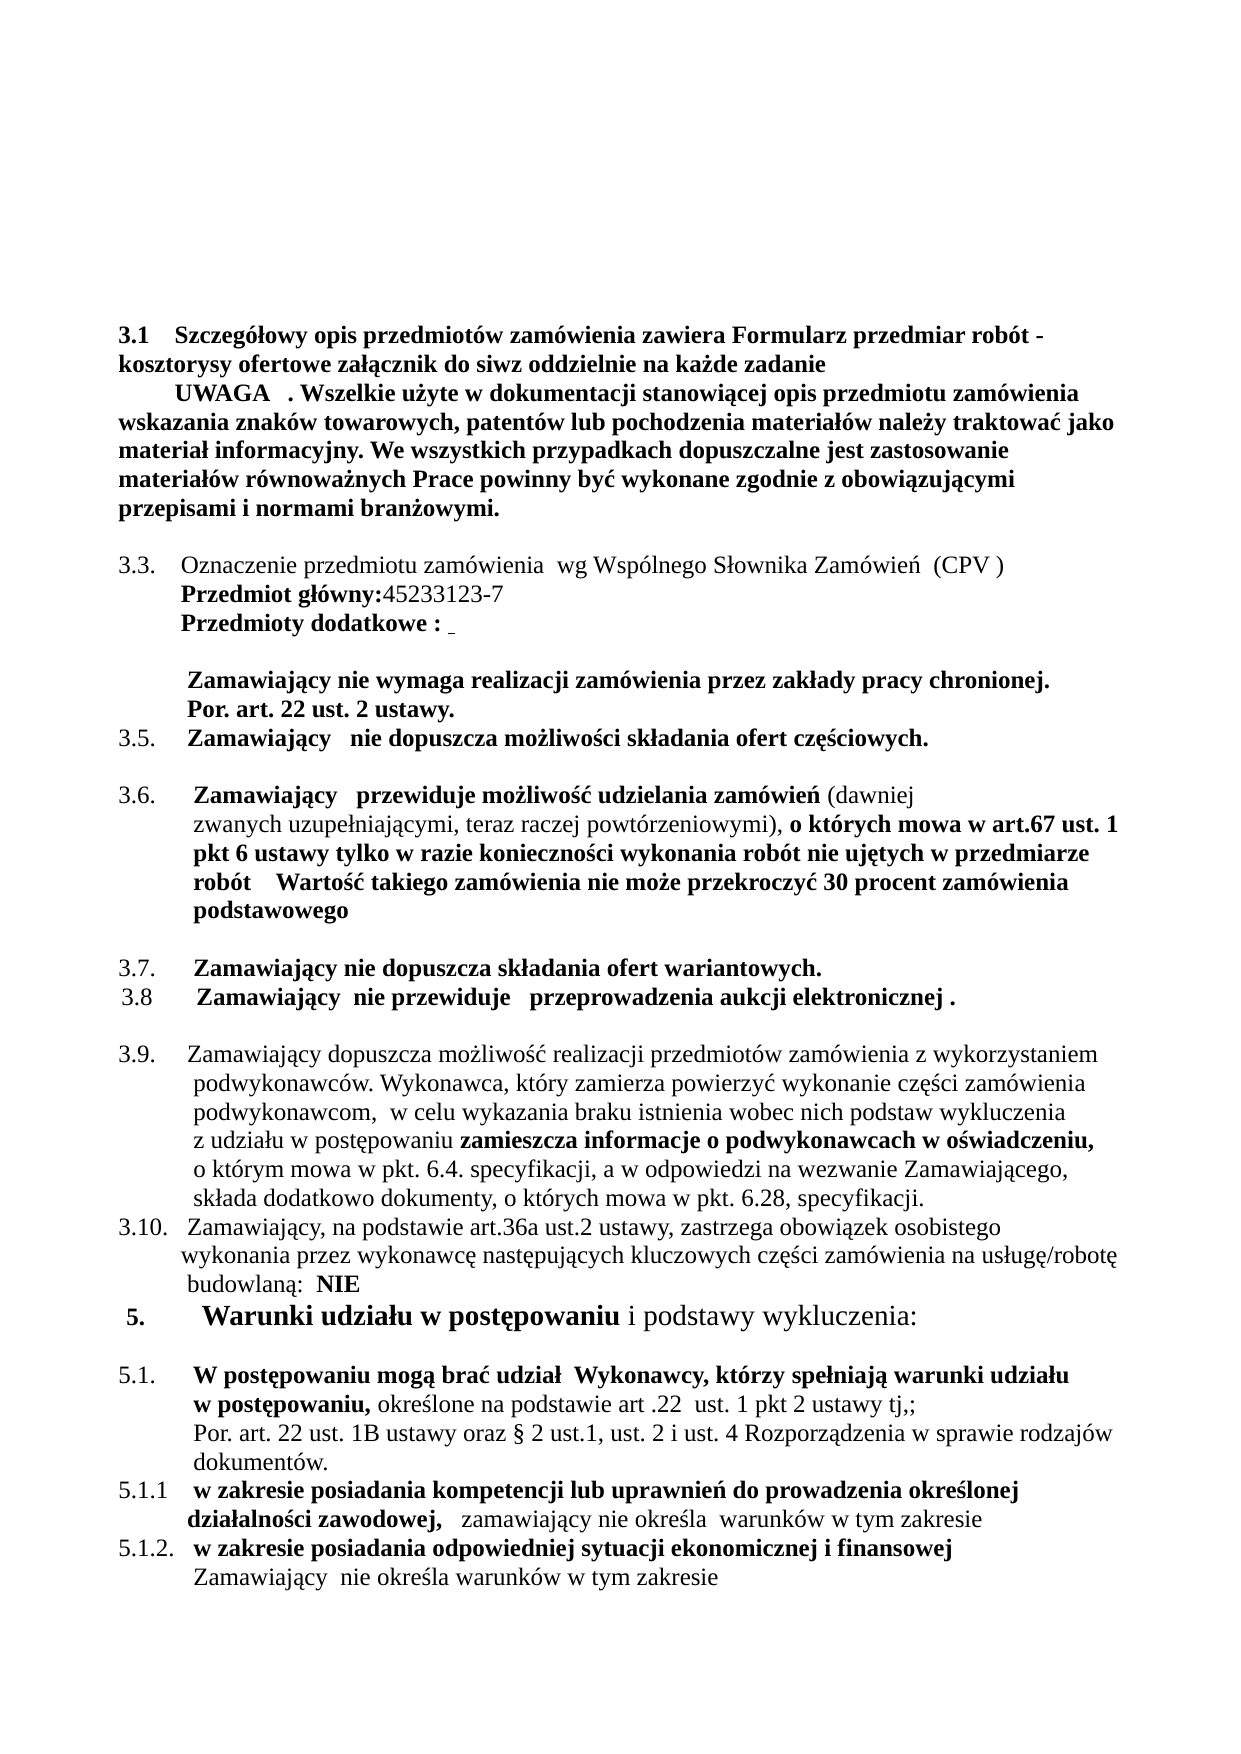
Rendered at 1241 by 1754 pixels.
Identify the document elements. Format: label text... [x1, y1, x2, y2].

text o którym mowa w pkt. 6.4. specyfikacji, a w odpowiedzi na wezwanie Zamawiającego, [118, 1154, 1122, 1183]
text wykonania przez wykonawcę następujących kluczowych części zamówienia na usługę/robotę [118, 1241, 1122, 1269]
text 5.1.1 w zakresie posiadania kompetencji lub uprawnień do prowadzenia określonej [118, 1475, 1122, 1504]
text Przedmiot główny:45233123-7 [118, 579, 1122, 608]
text robót Wartość takiego zamówienia nie może przekroczyć 30 procent zamówienia [118, 867, 1122, 896]
text składa dodatkowo dokumenty, o których mowa w pkt. 6.28, specyfikacji. [118, 1183, 1122, 1212]
text 3.1 Szczegółowy opis przedmiotów zamówienia zawiera Formularz przedmiar robót -kosztorysy ofertowe załącznik do siwz oddzielnie na każde zadanie [118, 321, 1122, 378]
text zwanych uzupełniającymi, teraz raczej powtórzeniowymi), o których mowa w art.67 ust. 1 [118, 809, 1122, 838]
text z udziału w postępowaniu zamieszcza informacje o podwykonawcach w oświadczeniu, [118, 1126, 1122, 1154]
text Zamawiający nie wymaga realizacji zamówienia przez zakłady pracy chronionej. [118, 666, 1122, 694]
text 3.5. Zamawiający nie dopuszcza możliwości składania ofert częściowych. [118, 723, 1122, 752]
text podwykonawców. Wykonawca, który zamierza powierzyć wykonanie części zamówienia [118, 1068, 1122, 1097]
text 3.9. Zamawiający dopuszcza możliwość realizacji przedmiotów zamówienia z wykorzystaniem [118, 1039, 1122, 1068]
text podstawowego [118, 896, 1122, 924]
text działalności zawodowej, zamawiający nie określa warunków w tym zakresie [118, 1504, 1122, 1533]
text 3.7. Zamawiający nie dopuszcza składania ofert wariantowych. [118, 953, 1122, 982]
text 3.8 Zamawiający nie przewiduje przeprowadzenia aukcji elektronicznej . [115, 982, 1122, 1011]
text 3.3. Oznaczenie przedmiotu zamówienia wg Wspólnego Słownika Zamówień (CPV ) [118, 551, 1122, 579]
text 3.10. Zamawiający, na podstawie art.36a ust.2 ustawy, zastrzega obowiązek osobistego [118, 1212, 1122, 1241]
text w postępowaniu, określone na podstawie art .22 ust. 1 pkt 2 ustawy tj,; [118, 1389, 1122, 1418]
text Przedmioty dodatkowe : [118, 608, 1122, 637]
text 5.1.2. w zakresie posiadania odpowiedniej sytuacji ekonomicznej i finansowej [118, 1533, 1122, 1562]
text budowlaną: NIE [118, 1269, 1122, 1298]
text Zamawiający nie określa warunków w tym zakresie [118, 1562, 1122, 1590]
text 5. Warunki udziału w postępowaniu i podstawy wykluczenia: [120, 1298, 1122, 1332]
text 3.6. Zamawiający przewiduje możliwość udzielania zamówień (dawniej [118, 781, 1122, 809]
text pkt 6 ustawy tylko w razie konieczności wykonania robót nie ujętych w przedmiarze [118, 838, 1122, 867]
text podwykonawcom, w celu wykazania braku istnienia wobec nich podstaw wykluczenia [118, 1097, 1122, 1126]
text Por. art. 22 ust. 1B ustawy oraz § 2 ust.1, ust. 2 i ust. 4 Rozporządzenia w sprawie rodzajów [118, 1418, 1122, 1447]
text dokumentów. [118, 1447, 1122, 1475]
text UWAGA . Wszelkie użyte w dokumentacji stanowiącej opis przedmiotu zamówienia wskazania znaków towarowych, patentów lub pochodzenia materiałów należy traktować jako materiał informacyjny. We wszystkich przypadkach dopuszczalne jest zastosowanie materiałów równoważnych Prace powinny być wykonane zgodnie z obowiązującymi przepisami i normami branżowymi. [118, 378, 1122, 522]
text 5.1. W postępowaniu mogą brać udział Wykonawcy, którzy spełniają warunki udziału [118, 1360, 1122, 1389]
text Por. art. 22 ust. 2 ustawy. [118, 694, 1122, 723]
